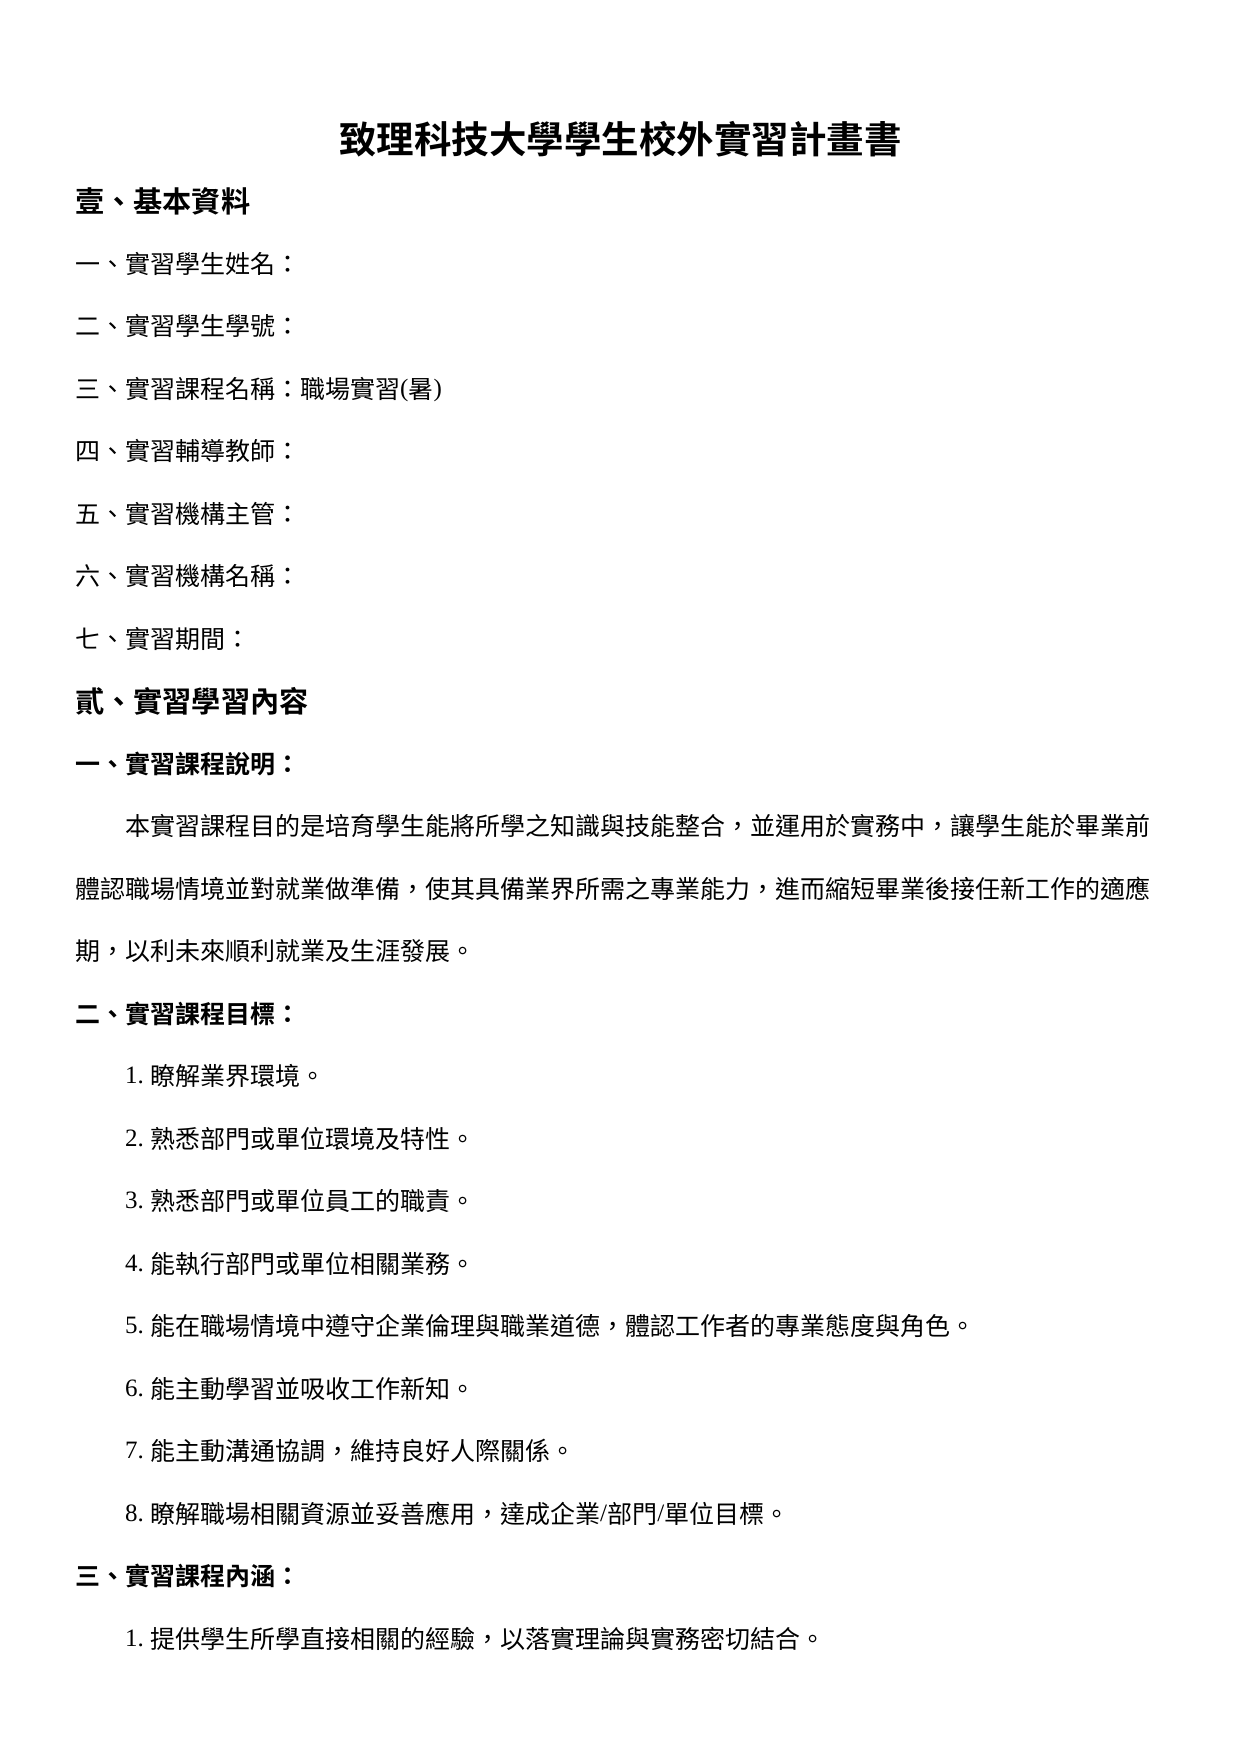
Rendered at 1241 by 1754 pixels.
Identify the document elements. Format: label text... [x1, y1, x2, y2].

text 壹、基本資料 [75, 158, 1165, 221]
text 本實習課程目的是培育學生能將所學之知識與技能整合，並運用於實務中，讓學生能於畢業前體認職場情境並對就業做準備，使其具備業界所需之專業能力，進而縮短畢業後接任新工作的適應期，以利未來順利就業及生涯發展。 [75, 783, 1165, 971]
text 二、實習學生學號： [75, 283, 1165, 346]
text 1. 瞭解業界環境。 [125, 1033, 1165, 1096]
text 8. 瞭解職場相關資源並妥善應用，達成企業/部門/單位目標。 [125, 1471, 1165, 1533]
text 4. 能執行部門或單位相關業務。 [125, 1221, 1165, 1283]
text 一、實習課程說明： [75, 721, 1165, 783]
text 3. 熟悉部門或單位員工的職責。 [125, 1158, 1165, 1221]
text 二、實習課程目標： [75, 971, 1165, 1033]
text 貳、實習學習內容 [75, 658, 1165, 721]
text 七、實習期間： [75, 596, 1165, 658]
text 5. 能在職場情境中遵守企業倫理與職業道德，體認工作者的專業態度與角色。 [125, 1283, 1165, 1346]
text 1. 提供學生所學直接相關的經驗，以落實理論與實務密切結合。 [125, 1596, 1165, 1658]
text 三、實習課程名稱：職場實習(暑) [75, 346, 1165, 408]
text 7. 能主動溝通協調，維持良好人際關係。 [125, 1408, 1165, 1471]
text 四、實習輔導教師： [75, 408, 1165, 471]
text 五、實習機構主管： [75, 471, 1165, 533]
text 一、實習學生姓名： [75, 221, 1165, 283]
text 6. 能主動學習並吸收工作新知。 [125, 1346, 1165, 1408]
text 致理科技大學學生校外實習計畫書 [75, 96, 1165, 158]
text 六、實習機構名稱： [75, 533, 1165, 596]
text 三、實習課程內涵： [75, 1533, 1165, 1596]
text 2. 熟悉部門或單位環境及特性。 [125, 1096, 1165, 1158]
